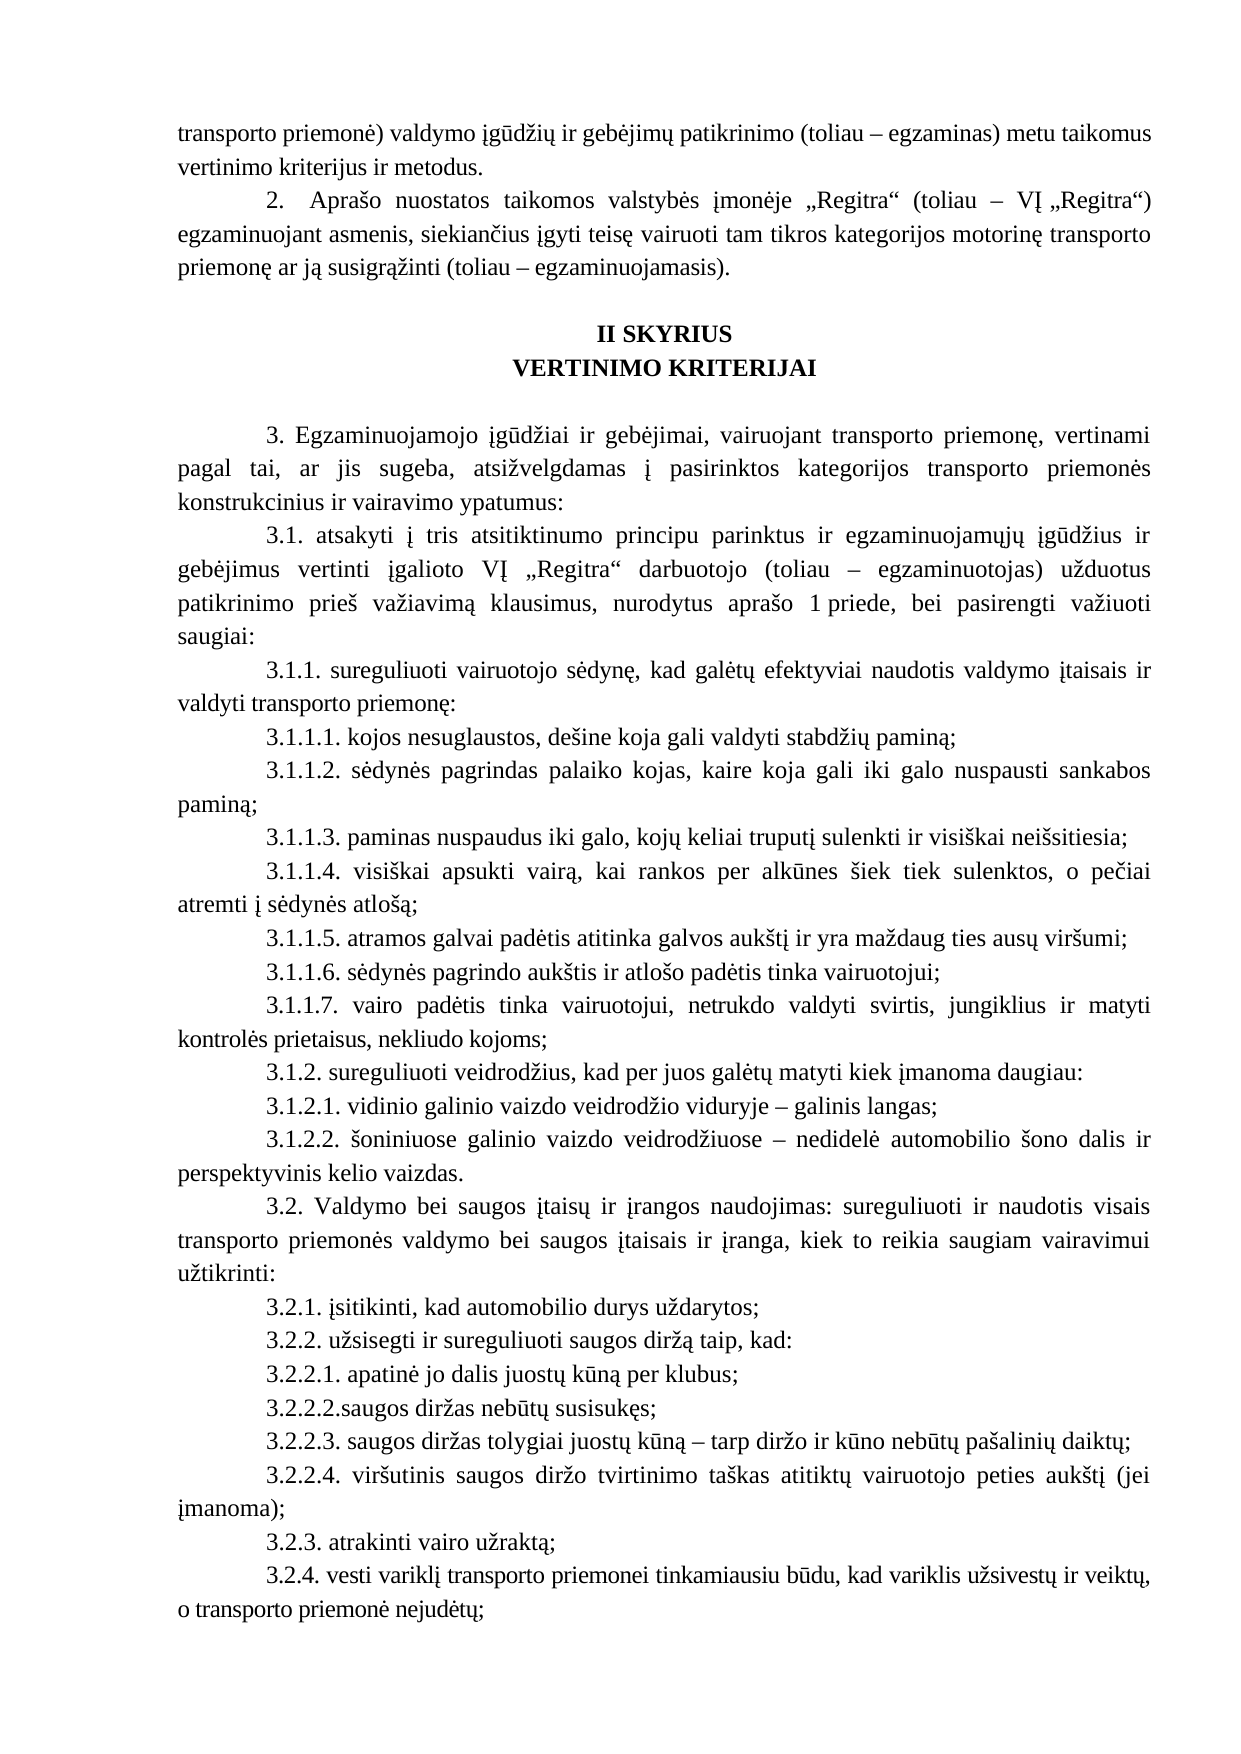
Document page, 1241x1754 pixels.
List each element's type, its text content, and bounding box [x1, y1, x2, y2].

text 3.2. Valdymo bei saugos įtaisų ir įrangos naudojimas: sureguliuoti ir naudotis visais transporto priemonės valdymo bei saugos įtaisais ir įranga, kiek to reikia saugiam vairavimui užtikrinti: [177, 1191, 1152, 1287]
text 3.2.3. atrakinti vairo užraktą; [177, 1527, 1152, 1556]
text 3.2.2.2.saugos diržas nebūtų susisukęs; [177, 1393, 1152, 1421]
text 3.2.2.1. apatinė jo dalis juostų kūną per klubus; [177, 1359, 1152, 1388]
text 3.1.2. sureguliuoti veidrodžius, kad per juos galėtų matyti kiek įmanoma daugiau: [177, 1057, 1152, 1086]
text 3.1.1. sureguliuoti vairuotojo sėdynę, kad galėtų efektyviai naudotis valdymo įtaisais ir valdyti transporto priemonę: [177, 655, 1152, 717]
text 3.2.4. vesti variklį transporto priemonei tinkamiausiu būdu, kad variklis užsivestų ir veiktų, o transporto priemonė nejudėtų; [177, 1560, 1152, 1623]
text 3.2.2.4. viršutinis saugos diržo tvirtinimo taškas atitiktų vairuotojo peties aukštį (jei įmanoma); [177, 1460, 1152, 1522]
text 3.2.2. užsisegti ir sureguliuoti saugos diržą taip, kad: [177, 1326, 1152, 1354]
text 3.1.1.1. kojos nesuglaustos, dešine koja gali valdyti stabdžių paminą; [177, 722, 1152, 751]
text 3.2.1. įsitikinti, kad automobilio durys uždarytos; [177, 1292, 1152, 1321]
text 3.1.2.2. šoniniuose galinio vaizdo veidrodžiuose – nedidelė automobilio šono dalis ir perspektyvinis kelio vaizdas. [177, 1124, 1152, 1187]
text II SKYRIUS [177, 319, 1152, 348]
text 3.1.1.7. vairo padėtis tinka vairuotojui, netrukdo valdyti svirtis, jungiklius ir matyti kontrolės prietaisus, nekliudo kojoms; [177, 990, 1152, 1052]
text 3.1.1.6. sėdynės pagrindo aukštis ir atlošo padėtis tinka vairuotojui; [177, 957, 1152, 985]
text 3.1.2.1. vidinio galinio vaizdo veidrodžio viduryje – galinis langas; [177, 1091, 1152, 1119]
text VERTINIMO KRITERIJAI [177, 353, 1152, 382]
text 3.1.1.3. paminas nuspaudus iki galo, kojų keliai truputį sulenkti ir visiškai neišsitiesia; [177, 822, 1152, 851]
text 3.1.1.4. visiškai apsukti vairą, kai rankos per alkūnes šiek tiek sulenktos, o pečiai atremti į sėdynės atlošą; [177, 856, 1152, 918]
text 3.2.2.3. saugos diržas tolygiai juostų kūną – tarp diržo ir kūno nebūtų pašalinių daiktų; [177, 1426, 1152, 1455]
text 3.1.1.2. sėdynės pagrindas palaiko kojas, kaire koja gali iki galo nuspausti sankabos paminą; [177, 755, 1152, 818]
text 3. Egzaminuojamojo įgūdžiai ir gebėjimai, vairuojant transporto priemonę, vertinami pagal tai, ar jis sugeba, atsižvelgdamas į pasirinktos kategorijos transporto priemonės konstrukcinius ir vairavimo ypatumus: [177, 420, 1152, 516]
text transporto priemonė) valdymo įgūdžių ir gebėjimų patikrinimo (toliau – egzaminas) metu taikomus vertinimo kriterijus ir metodus. [177, 118, 1152, 180]
text 3.1.1.5. atramos galvai padėtis atitinka galvos aukštį ir yra maždaug ties ausų viršumi; [177, 923, 1152, 952]
text 2. Aprašo nuostatos taikomos valstybės įmonėje „Regitra“ (toliau – VĮ „Regitra“) egzaminuojant asmenis, siekiančius įgyti teisę vairuoti tam tikros kategorijos motorinę transporto priemonę ar ją susigrąžinti (toliau – egzaminuojamasis). [177, 185, 1152, 281]
text 3.1. atsakyti į tris atsitiktinumo principu parinktus ir egzaminuojamųjų įgūdžius ir gebėjimus vertinti įgalioto VĮ „Regitra“ darbuotojo (toliau – egzaminuotojas) užduotus patikrinimo prieš važiavimą klausimus, nurodytus aprašo 1 priede, bei pasirengti važiuoti saugiai: [177, 521, 1152, 650]
